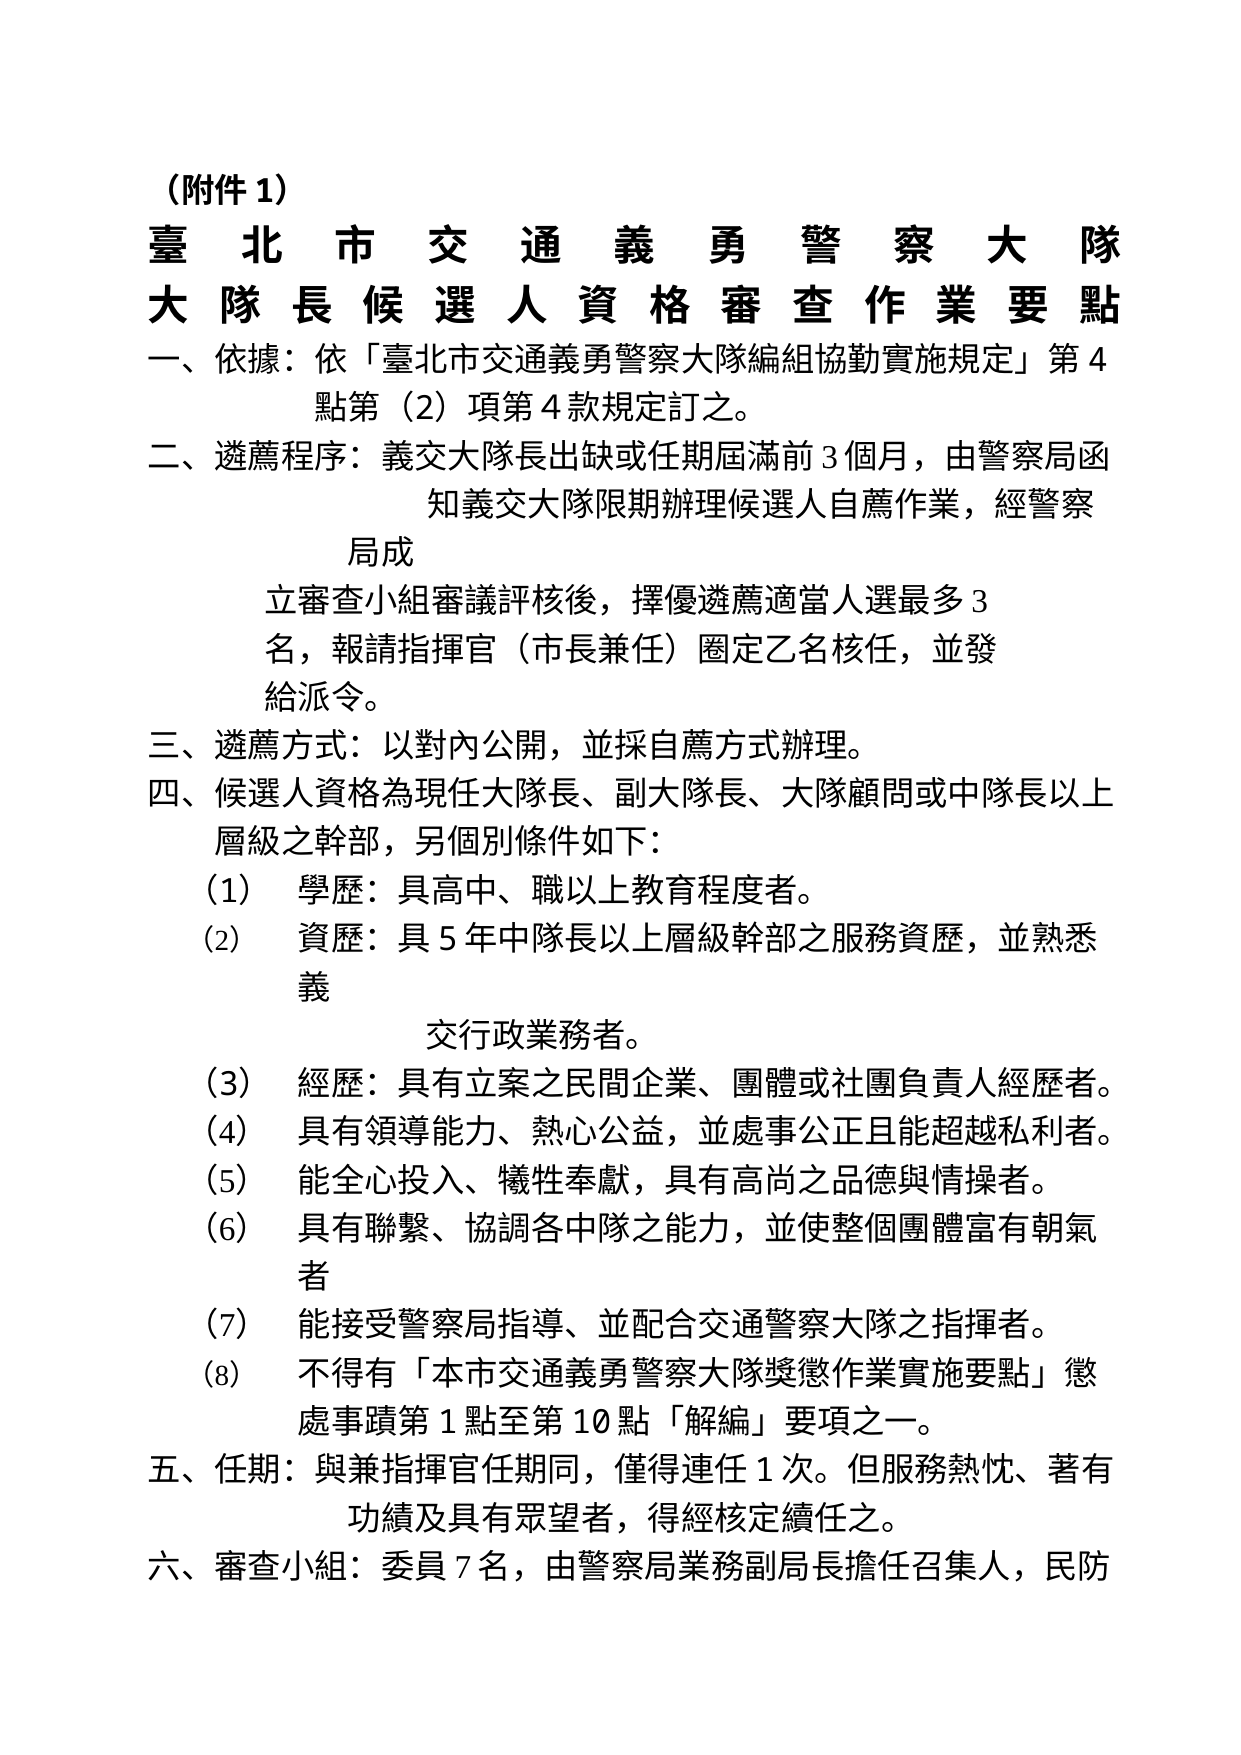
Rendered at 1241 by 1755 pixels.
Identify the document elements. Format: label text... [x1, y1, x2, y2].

list 能全心投入、犧牲奉獻，具有高尚之品德與情操者。 [185, 1153, 1122, 1202]
list 經歷：具有立案之民間企業、團體或社團負責人經歷者。 [185, 1057, 1122, 1105]
text 名，報請指揮官（市長兼任）圈定乙名核任，並發 [148, 622, 1122, 671]
text 一、依據：依「臺北市交通義勇警察大隊編組協勤實施規定」第4 點第（2）項第４款規定訂之。 [148, 333, 1122, 429]
text 臺北市交通義勇警察大隊 [148, 212, 1122, 272]
text 交行政業務者。 [185, 1009, 1122, 1057]
list 學歷：具高中、職以上教育程度者。 [185, 863, 1122, 912]
list 不得有「本市交通義勇警察大隊獎懲作業實施要點」懲處事蹟第1點至第10點「解編」要項之一。 [185, 1346, 1122, 1443]
text 大隊長候選人資格審查作業要點 [148, 272, 1122, 333]
text 六、審查小組：委員7名，由警察局業務副局長擔任召集人，民防 [148, 1540, 1122, 1588]
text 三、遴薦方式：以對內公開，並採自薦方式辦理。 [148, 719, 1122, 767]
text 二、遴薦程序：義交大隊長出缺或任期屆滿前3個月，由警察局函 [148, 429, 1122, 478]
text （附件1） [148, 163, 1122, 212]
text 給派令。 [148, 671, 1122, 719]
text 五、任期：與兼指揮官任期同，僅得連任1次。但服務熱忱、著有 [148, 1443, 1122, 1492]
text 知義交大隊限期辦理候選人自薦作業，經警察局成 [148, 478, 1122, 574]
text 四、候選人資格為現任大隊長、副大隊長、大隊顧問或中隊長以上層級之幹部，另個別條件如下： [148, 767, 1122, 863]
text 功績及具有眾望者，得經核定續任之。 [148, 1492, 1122, 1540]
text 立審查小組審議評核後，擇優遴薦適當人選最多3 [148, 574, 1122, 622]
list 具有領導能力、熱心公益，並處事公正且能超越私利者。 [185, 1105, 1122, 1153]
list 能接受警察局指導、並配合交通警察大隊之指揮者。 [185, 1298, 1122, 1346]
list 資歷：具5年中隊長以上層級幹部之服務資歷，並熟悉義 [185, 912, 1122, 1009]
list 具有聯繫、協調各中隊之能力，並使整個團體富有朝氣者 [185, 1202, 1122, 1298]
